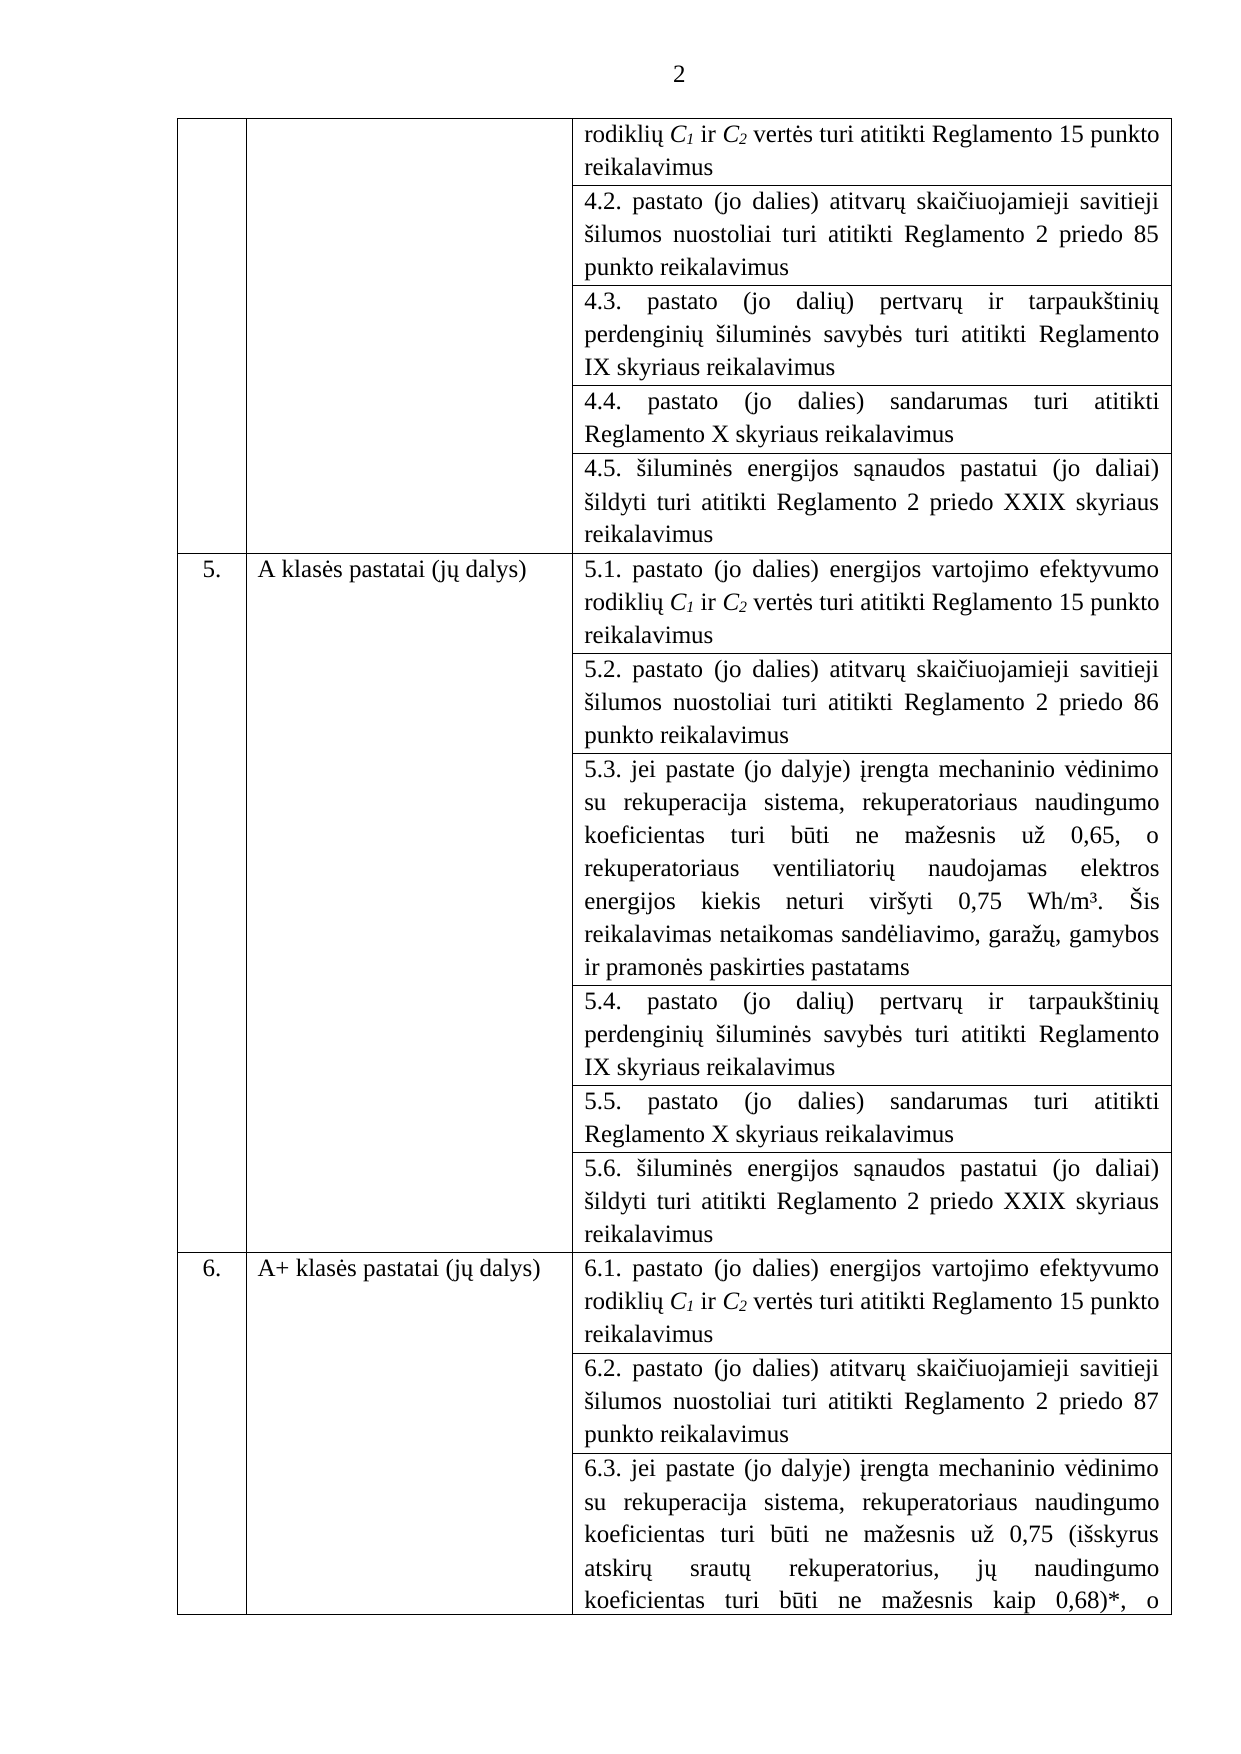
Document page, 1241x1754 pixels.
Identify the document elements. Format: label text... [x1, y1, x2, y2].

table_cell 5.6. šiluminės energijos sąnaudos pastatui (jo daliai) šildyti turi atitikti Reglamento 2 priedo XXIX skyriaus reikalavimus [573, 1153, 1171, 1252]
table_cell 4.4. pastato (jo dalies) sandarumas turi atitikti Reglamento X skyriaus reikalavimus [573, 386, 1171, 452]
table_cell 5.4. pastato (jo dalių) pertvarų ir tarpaukštinių perdenginių šiluminės savybės turi atitikti Reglamento IX skyriaus reikalavimus [573, 986, 1171, 1085]
table_cell 5. [178, 554, 246, 1252]
table_cell 6.1. pastato (jo dalies) energijos vartojimo efektyvumo rodiklių C1 ir C2 vertės turi atitikti Reglamento 15 punkto reikalavimus [573, 1253, 1171, 1352]
table_cell 4.5. šiluminės energijos sąnaudos pastatui (jo daliai) šildyti turi atitikti Reglamento 2 priedo XXIX skyriaus reikalavimus [573, 454, 1171, 553]
table_cell 5.3. jei pastate (jo dalyje) įrengta mechaninio vėdinimo su rekuperacija sistema, rekuperatoriaus naudingumo koeficientas turi būti ne mažesnis už 0,65, o rekuperatoriaus ventiliatorių naudojamas elektros energijos kiekis neturi viršyti 0,75 Wh/m³. Šis reikalavimas netaikomas sandėliavimo, garažų, gamybos ir pramonės paskirties pastatams [573, 754, 1171, 985]
table_cell 5.2. pastato (jo dalies) atitvarų skaičiuojamieji savitieji šilumos nuostoliai turi atitikti Reglamento 2 priedo 86 punkto reikalavimus [573, 654, 1171, 753]
table_cell 4.2. pastato (jo dalies) atitvarų skaičiuojamieji savitieji šilumos nuostoliai turi atitikti Reglamento 2 priedo 85 punkto reikalavimus [573, 186, 1171, 285]
table_cell A klasės pastatai (jų dalys) [247, 554, 572, 1252]
table_cell 6.2. pastato (jo dalies) atitvarų skaičiuojamieji savitieji šilumos nuostoliai turi atitikti Reglamento 2 priedo 87 punkto reikalavimus [573, 1354, 1171, 1452]
table_cell A+ klasės pastatai (jų dalys) [247, 1253, 572, 1614]
table_cell 5.1. pastato (jo dalies) energijos vartojimo efektyvumo rodiklių C1 ir C2 vertės turi atitikti Reglamento 15 punkto reikalavimus [573, 554, 1171, 653]
table_cell 4.3. pastato (jo dalių) pertvarų ir tarpaukštinių perdenginių šiluminės savybės turi atitikti Reglamento IX skyriaus reikalavimus [573, 286, 1171, 385]
table_cell [247, 119, 572, 553]
table_cell 5.5. pastato (jo dalies) sandarumas turi atitikti Reglamento X skyriaus reikalavimus [573, 1086, 1171, 1152]
table_cell rodiklių C1 ir C2 vertės turi atitikti Reglamento 15 punkto reikalavimus [573, 119, 1171, 185]
table_cell [178, 119, 246, 553]
table_cell 6.3. jei pastate (jo dalyje) įrengta mechaninio vėdinimo su rekuperacija sistema, rekuperatoriaus naudingumo koeficientas turi būti ne mažesnis už 0,75 (išskyrus atskirų srautų rekuperatorius, jų naudingumo koeficientas turi būti ne mažesnis kaip 0,68)*, o [573, 1454, 1171, 1614]
table_cell 6. [178, 1253, 246, 1614]
